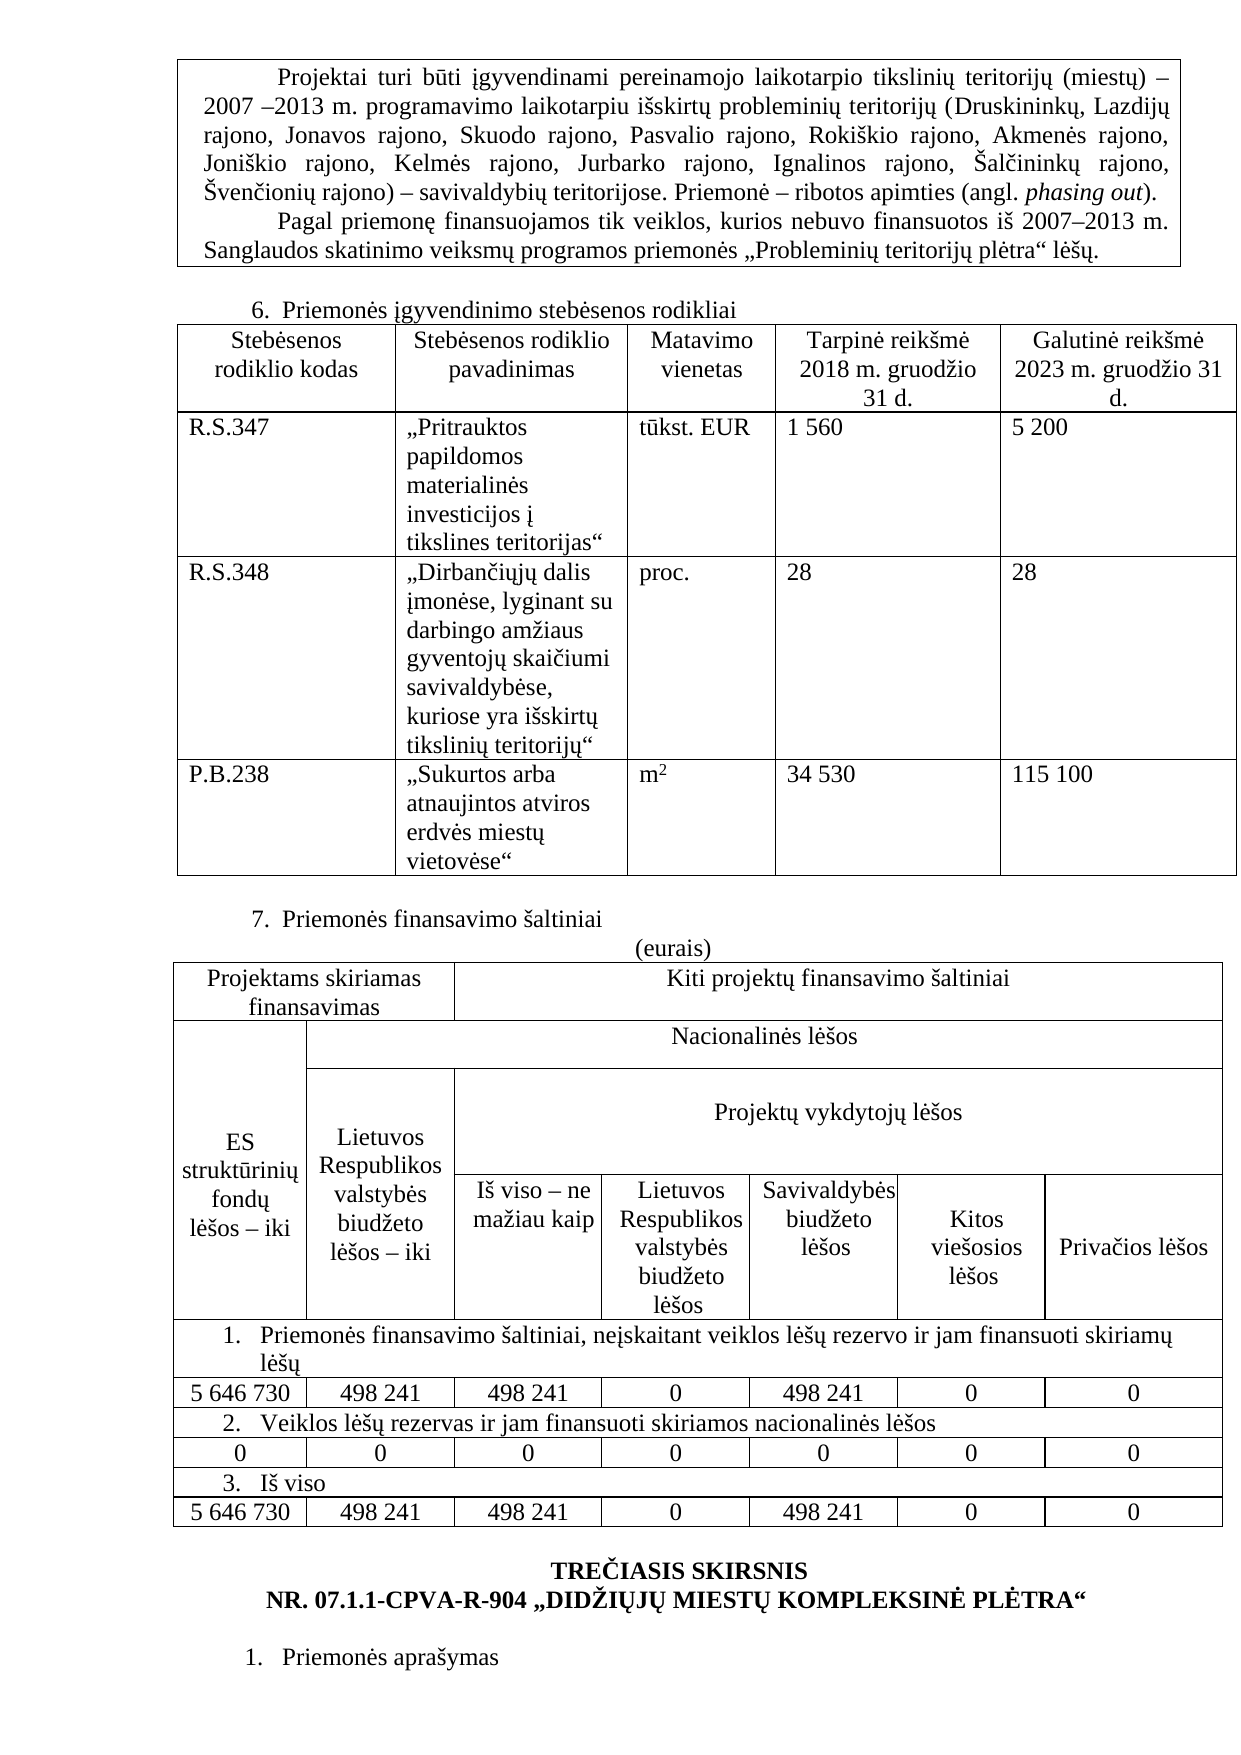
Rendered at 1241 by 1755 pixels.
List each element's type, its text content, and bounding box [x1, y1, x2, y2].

table_header Stebėsenos rodiklio kodas [178, 325, 395, 411]
table_cell 0 [455, 1438, 601, 1467]
table_cell Savivaldybės biudžeto lėšos [750, 1175, 897, 1319]
table_cell 115 100 [1001, 760, 1236, 874]
table_header Stebėsenos rodiklio pavadinimas [396, 325, 627, 411]
table_cell 5 200 [1001, 413, 1236, 556]
table_cell m2 [628, 760, 775, 874]
table_cell 0 [1046, 1378, 1222, 1407]
table_cell Privačios lėšos [1046, 1175, 1222, 1319]
table_cell 0 [898, 1498, 1044, 1526]
table_cell 34 530 [776, 760, 1000, 874]
table_cell 3. Iš viso [174, 1468, 1222, 1496]
text 1. Priemonės aprašymas [244, 1642, 1181, 1671]
table_header Galutinė reikšmė 2023 m. gruodžio 31 d. [1001, 325, 1236, 411]
table_cell 5 646 730 [174, 1498, 306, 1526]
text (eurais) [635, 933, 1181, 962]
table_cell 0 [602, 1438, 749, 1467]
table_cell „Sukurtos arba atnaujintos atviros erdvės miestų vietovėse“ [396, 760, 627, 874]
table_cell 28 [1001, 557, 1236, 758]
table_cell Projektų vykdytojų lėšos [455, 1069, 1222, 1174]
table_cell Lietuvos Respublikos valstybės biudžeto lėšos [602, 1175, 749, 1319]
text trečiasis skirsnis [177, 1556, 1181, 1585]
table_cell ES struktūrinių fondų lėšos – iki [174, 1021, 306, 1319]
table_cell proc. [628, 557, 775, 758]
table_header Matavimo vienetas [628, 325, 775, 411]
table_cell tūkst. EUR [628, 413, 775, 556]
text 7. Priemonės finansavimo šaltiniai [251, 904, 1181, 933]
table_cell 5 646 730 [174, 1378, 306, 1407]
table_cell R.S.348 [178, 557, 395, 758]
text 6. Priemonės įgyvendinimo stebėsenos rodikliai [251, 295, 1181, 324]
table_cell 1 560 [776, 413, 1000, 556]
table_cell R.S.347 [178, 413, 395, 556]
table_cell 498 241 [455, 1498, 601, 1526]
table_cell 498 241 [307, 1498, 454, 1526]
table_cell Iš viso – ne mažiau kaip [455, 1175, 601, 1319]
text Projektai turi būti įgyvendinami pereinamojo laikotarpio tikslinių teritorijų (miestų) – 2007 –2013 m. programavimo laikotarpiu išskirtų probleminių teritorijų (Druskininkų, Lazdijų rajono, Jonavos rajono, Skuodo rajono, Pasvalio rajono, Rokiškio rajono, Akmenės rajono, Joniškio rajono, Kelmės rajono, Jurbarko rajono, Ignalinos rajono, Šalčininkų rajono, Švenčionių rajono) – savivaldybių teritorijose. Priemonė – ribotos apimties (angl. phasing out). [178, 60, 1180, 203]
table_cell Kitos viešosios lėšos [898, 1175, 1044, 1319]
table_cell 0 [307, 1438, 454, 1467]
text NR. 07.1.1-CPVA-R-904 „didžiųjų miestų KOMPLEKSINĖ PLĖTRA“ [177, 1585, 1181, 1613]
table_cell 0 [602, 1378, 749, 1407]
table_cell 0 [602, 1498, 749, 1526]
table_cell 498 241 [455, 1378, 601, 1407]
table_cell „Pritrauktos papildomos materialinės investicijos į tikslines teritorijas“ [396, 413, 627, 556]
table_cell 28 [776, 557, 1000, 758]
table_cell 0 [898, 1438, 1044, 1467]
table_cell 0 [1046, 1438, 1222, 1467]
table_header Tarpinė reikšmė 2018 m. gruodžio 31 d. [776, 325, 1000, 411]
table_cell 0 [750, 1438, 897, 1467]
table_cell 498 241 [750, 1498, 897, 1526]
table_cell 1. Priemonės finansavimo šaltiniai, neįskaitant veiklos lėšų rezervo ir jam finansuoti skiriamų lėšų [174, 1320, 1222, 1377]
table_cell 498 241 [307, 1378, 454, 1407]
table_cell Nacionalinės lėšos [307, 1021, 1222, 1068]
table_cell 0 [1046, 1498, 1222, 1526]
table_header Kiti projektų finansavimo šaltiniai [455, 963, 1222, 1020]
table_cell P.B.238 [178, 760, 395, 874]
table_cell Lietuvos Respublikos valstybės biudžeto lėšos – iki [307, 1069, 454, 1319]
text Pagal priemonę finansuojamos tik veiklos, kurios nebuvo finansuotos iš 2007–2013 m. Sanglaudos skatinimo veiksmų programos priemonės „Probleminių teritorijų plėtra“ lėšų. [178, 203, 1180, 266]
table_cell 0 [898, 1378, 1044, 1407]
table_cell 498 241 [750, 1378, 897, 1407]
table_cell 0 [174, 1438, 306, 1467]
table_cell 2. Veiklos lėšų rezervas ir jam finansuoti skiriamos nacionalinės lėšos [174, 1408, 1222, 1437]
table_header Projektams skiriamas finansavimas [174, 963, 454, 1020]
table_cell „Dirbančiųjų dalis įmonėse, lyginant su darbingo amžiaus gyventojų skaičiumi savivaldybėse, kuriose yra išskirtų tikslinių teritorijų“ [396, 557, 627, 758]
